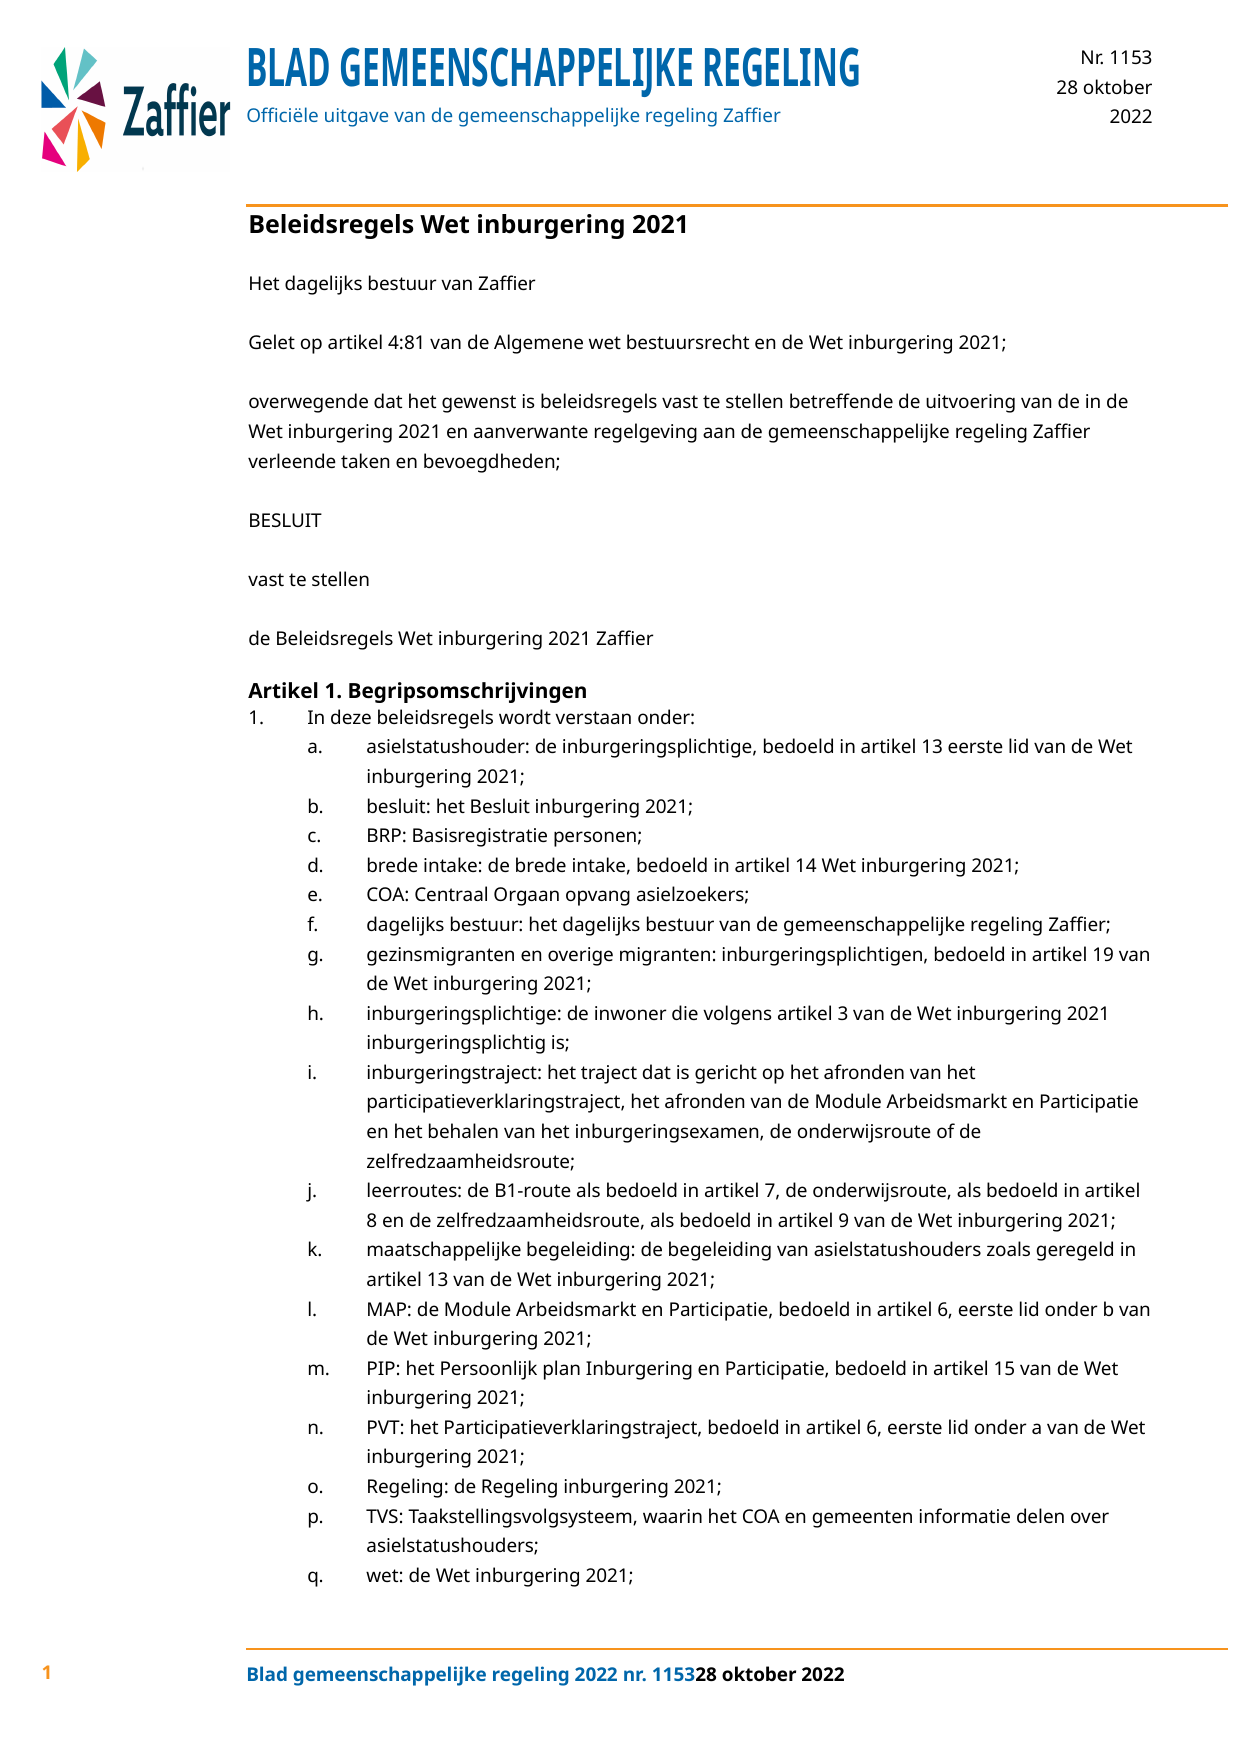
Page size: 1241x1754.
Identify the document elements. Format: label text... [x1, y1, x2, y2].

list dagelijks bestuur: het dagelijks bestuur van de gemeenschappelijke regeling Zaffier; [307, 911, 1152, 937]
list inburgeringstraject: het traject dat is gericht op het afronden van het participatieverklaringstraject, het afronden van de Module Arbeidsmarkt en Participatie en het behalen van het inburgeringsexamen, de onderwijsroute of de zelfredzaamheidsroute; [307, 1059, 1152, 1174]
list COA: Centraal Orgaan opvang asielzoekers; [307, 882, 1152, 907]
text Gelet op artikel 4:81 van de Algemene wet bestuursrecht en de Wet inburgering 2021; [248, 329, 1152, 355]
text vast te stellen [248, 566, 1152, 592]
list PVT: het Participatieverklaringstraject, bedoeld in artikel 6, eerste lid onder a van de Wet inburgering 2021; [307, 1414, 1152, 1469]
list PIP: het Persoonlijk plan Inburgering en Participatie, bedoeld in artikel 15 van de Wet inburgering 2021; [307, 1355, 1152, 1410]
list gezinsmigranten en overige migranten: inburgeringsplichtigen, bedoeld in artikel 19 van de Wet inburgering 2021; [307, 941, 1152, 996]
list Regeling: de Regeling inburgering 2021; [307, 1473, 1152, 1499]
text Artikel 1. Begripsomschrijvingen [248, 676, 1152, 704]
list asielstatushouder: de inburgeringsplichtige, bedoeld in artikel 13 eerste lid van de Wet inburgering 2021; [307, 734, 1152, 789]
text de Beleidsregels Wet inburgering 2021 Zaffier [248, 625, 1152, 651]
list brede intake: de brede intake, bedoeld in artikel 14 Wet inburgering 2021; [307, 852, 1152, 878]
list wet: de Wet inburgering 2021; [307, 1562, 1152, 1588]
text BESLUIT [248, 507, 1152, 533]
list maatschappelijke begeleiding: de begeleiding van asielstatushouders zoals geregeld in artikel 13 van de Wet inburgering 2021; [307, 1237, 1152, 1292]
text verleende taken en bevoegdheden; [248, 448, 1152, 473]
list BRP: Basisregistratie personen; [307, 822, 1152, 848]
text overwegende dat het gewenst is beleidsregels vast te stellen betreffende de uitvoering van de in de [248, 389, 1152, 414]
text Beleidsregels Wet inburgering 2021 [248, 207, 1152, 241]
list besluit: het Besluit inburgering 2021; [307, 793, 1152, 819]
picture [41, 47, 231, 172]
list TVS: Taakstellingsvolgsysteem, waarin het COA en gemeenten informatie delen over asielstatushouders; [307, 1503, 1152, 1558]
list In deze beleidsregels wordt verstaan onder: [248, 704, 1152, 730]
list inburgeringsplichtige: de inwoner die volgens artikel 3 van de Wet inburgering 2021 inburgeringsplichtig is; [307, 1000, 1152, 1055]
text Wet inburgering 2021 en aanverwante regelgeving aan de gemeenschappelijke regeling Zaffier [248, 418, 1152, 444]
text Het dagelijks bestuur van Zaffier [248, 270, 1152, 296]
list leerroutes: de B1-route als bedoeld in artikel 7, de onderwijsroute, als bedoeld in artikel 8 en de zelfredzaamheidsroute, als bedoeld in artikel 9 van de Wet inburgering 2021; [307, 1177, 1152, 1233]
list MAP: de Module Arbeidsmarkt en Participatie, bedoeld in artikel 6, eerste lid onder b van de Wet inburgering 2021; [307, 1296, 1152, 1351]
